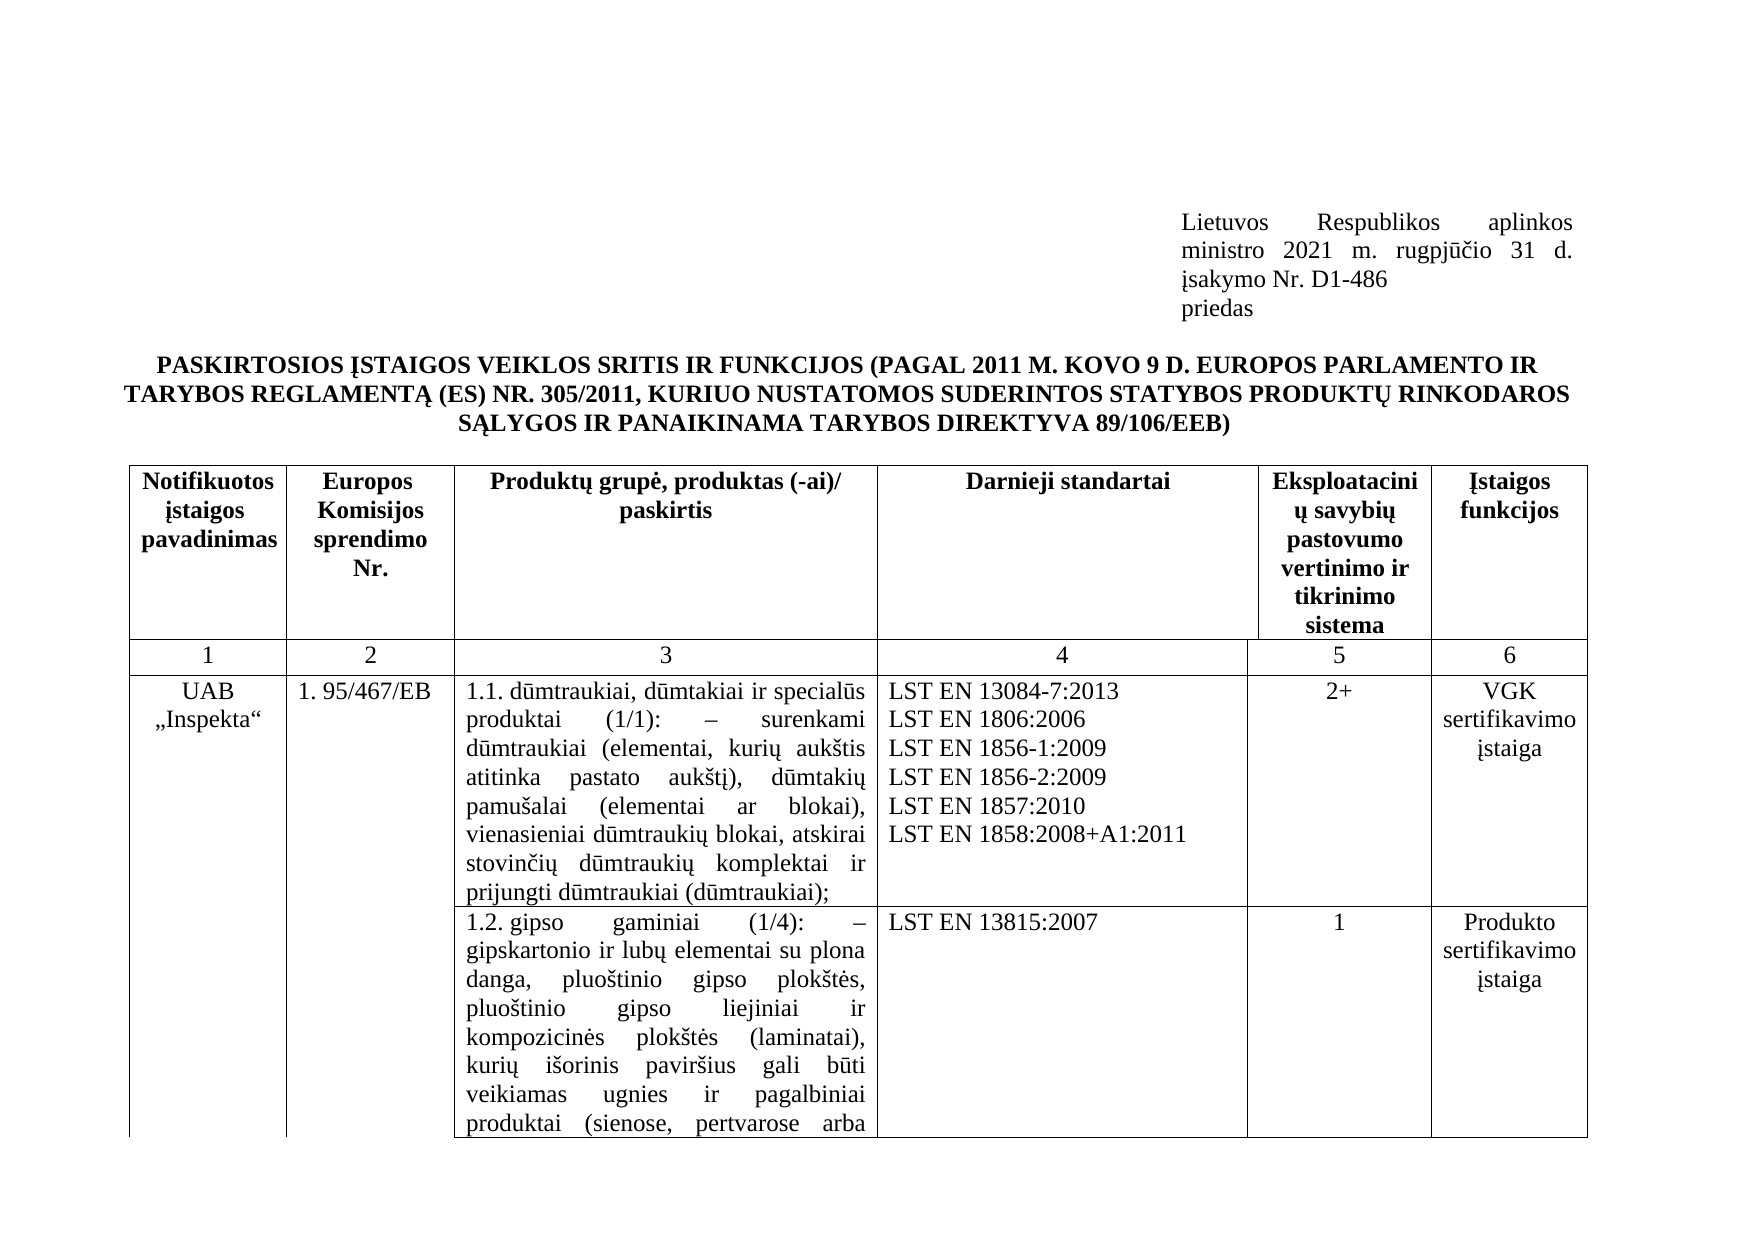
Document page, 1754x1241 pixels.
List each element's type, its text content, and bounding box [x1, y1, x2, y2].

table_cell 1 [1248, 907, 1431, 1137]
text priedas [1181, 293, 1573, 322]
table_cell Produkto sertifikavimo įstaiga [1432, 907, 1587, 1137]
table_header Darnieji standartai [878, 466, 1258, 639]
table_cell 5 [1248, 640, 1431, 675]
table_cell VGK sertifikavimo įstaiga [1432, 676, 1587, 906]
text Lietuvos Respublikos aplinkos ministro 2021 m. rugpjūčio 31 d. įsakymo Nr. D1-486 [1181, 207, 1573, 293]
table_cell 1 [130, 640, 286, 675]
table_cell LST EN 13815:2007 [878, 907, 1247, 1137]
table_cell [287, 906, 454, 1137]
text PASKIRTOSIOS ĮSTAIGOS VEIKLOS SRITIS IR FUNKCIJOS (PAGAL 2011 M. KOVO 9 D. EUROPOS PARLAMENTO IR TARYBOS REGLAMENTĄ (ES) NR. 305/2011, KURIUO NUSTATOMOS SUDERINTOS STATYBOS PRODUKTŲ RINKODAROS SĄLYGOS IR PANAIKINAMA TARYBOS DIREKTYVA 89/106/EEB) [118, 350, 1577, 437]
table_header Įstaigos funkcijos [1432, 466, 1587, 639]
table_cell 1.2. gipso gaminiai (1/4): – gipskartonio ir lubų elementai su plona danga, pluoštinio gipso plokštės, pluoštinio gipso liejiniai ir kompozicinės plokštės (laminatai), kurių išorinis paviršius gali būti veikiamas ugnies ir pagalbiniai produktai (sienose, pertvarose arba [455, 907, 877, 1137]
table_header Europos Komisijos sprendimo Nr. [287, 466, 454, 639]
table_header Produktų grupė, produktas (-ai)/ paskirtis [455, 466, 877, 639]
table_cell LST EN 13084-7:2013 LST EN 1806:2006 LST EN 1856-1:2009 LST EN 1856-2:2009 LST EN 1857:2010 LST EN 1858:2008+A1:2011 [878, 676, 1247, 906]
table_cell 4 [878, 640, 1247, 675]
table_header Eksploatacinių savybių pastovumo vertinimo ir tikrinimo sistema [1259, 466, 1431, 639]
table_cell 1.1. dūmtraukiai, dūmtakiai ir specialūs produktai (1/1): – surenkami dūmtraukiai (elementai, kurių aukštis atitinka pastato aukštį), dūmtakių pamušalai (elementai ar blokai), vienasieniai dūmtraukių blokai, atskirai stovinčių dūmtraukių komplektai ir prijungti dūmtraukiai (dūmtraukiai); [455, 676, 877, 906]
table_cell 3 [455, 640, 877, 675]
table_cell 1. 95/467/EB [287, 676, 454, 906]
table_cell 6 [1432, 640, 1587, 675]
table_cell UAB „Inspekta“ [130, 676, 286, 906]
table_header Notifikuotos įstaigos pavadinimas [130, 466, 286, 639]
table_cell [130, 906, 286, 1137]
table_cell 2 [287, 640, 454, 675]
table_cell 2+ [1248, 676, 1431, 906]
